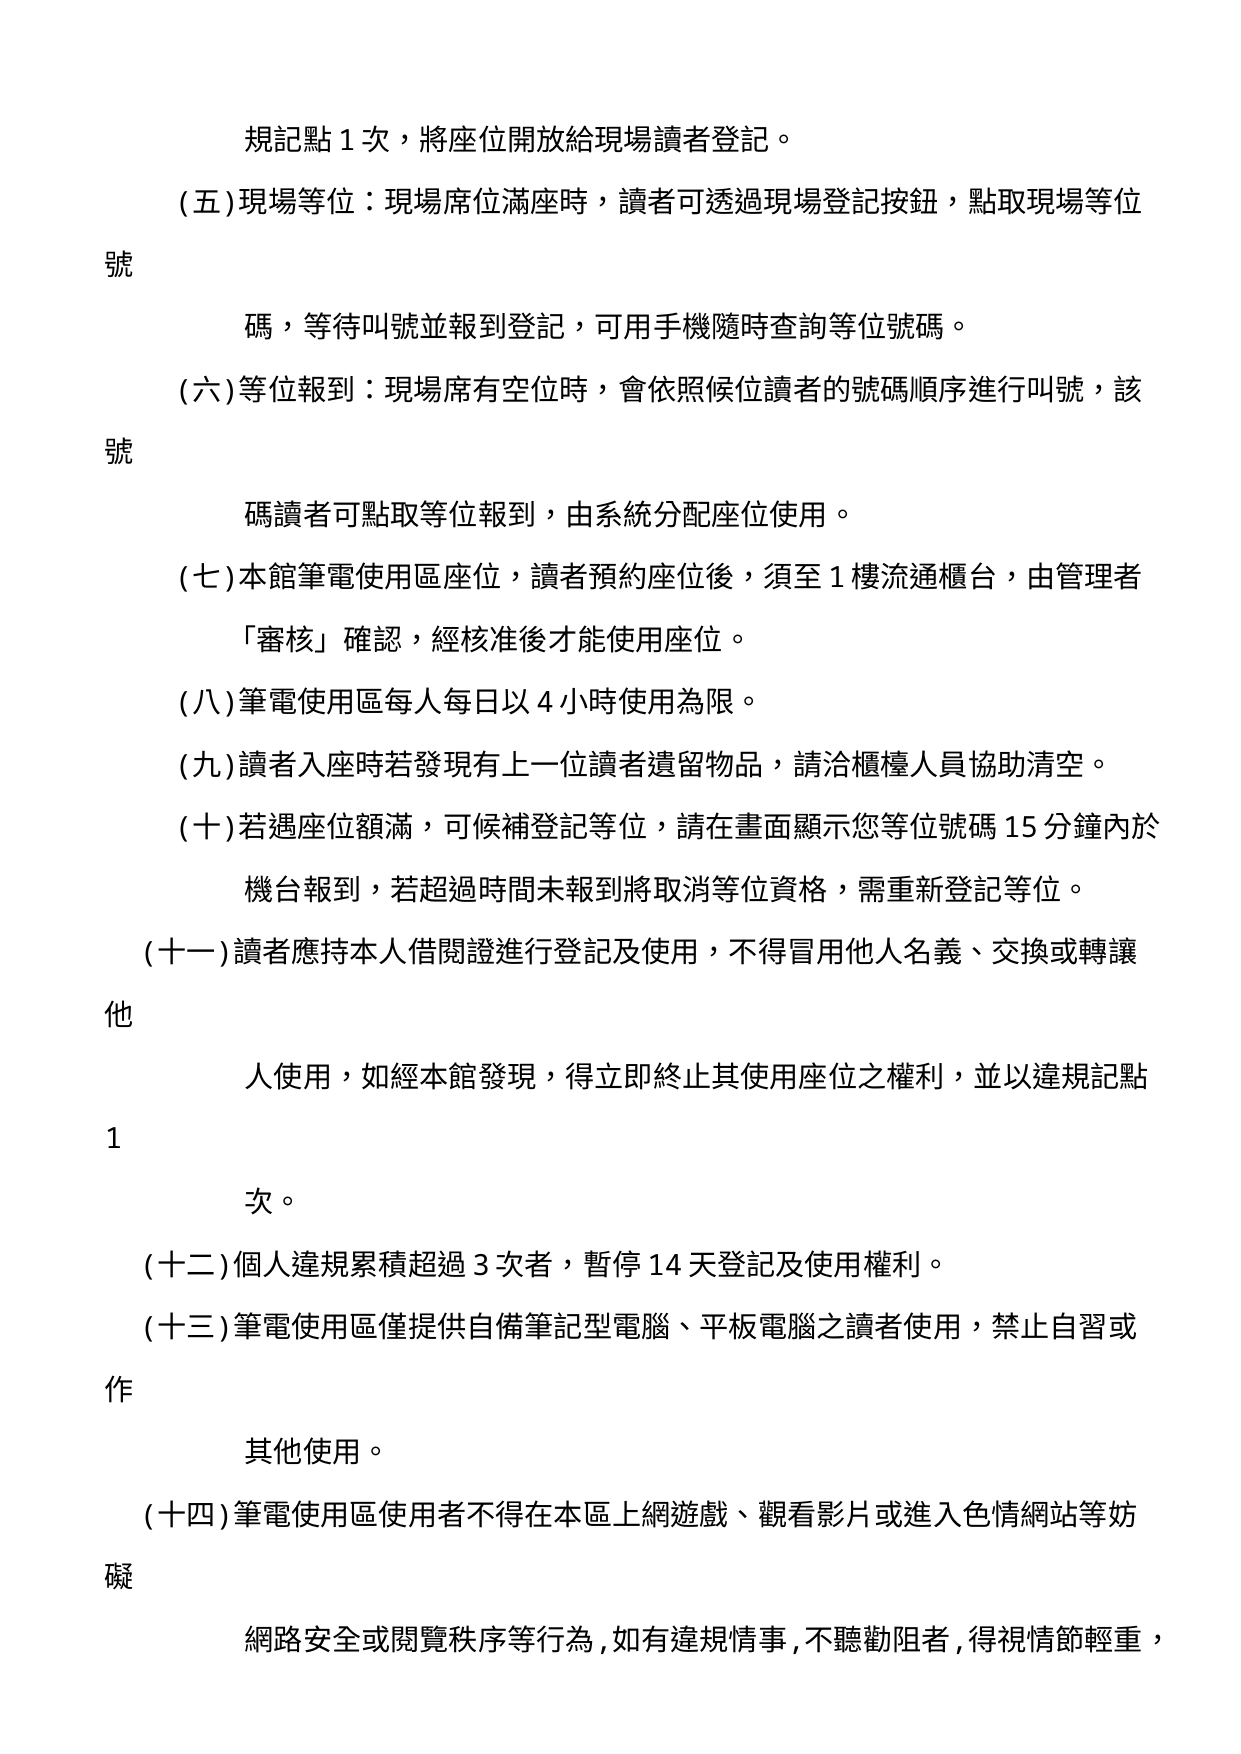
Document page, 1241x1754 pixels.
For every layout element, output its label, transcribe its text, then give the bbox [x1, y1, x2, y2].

subtitle 碼，等待叫號並報到登記，可用手機隨時查詢等位號碼。 (六)等位報到：現場席有空位時，會依照候位讀者的號碼順序進行叫號，該號 [104, 283, 1165, 471]
subtitle 次。 [104, 1158, 1165, 1221]
subtitle 碼讀者可點取等位報到，由系統分配座位使用。 (七)本館筆電使用區座位，讀者預約座位後，須至1樓流通櫃台，由管理者 [104, 471, 1165, 596]
subtitle 機台報到，若超過時間未報到將取消等位資格，需重新登記等位。 [104, 846, 1165, 908]
subtitle 網路安全或閱覽秩序等行為,如有違規情事,不聽勸阻者,得視情節輕重， [104, 1596, 1165, 1658]
subtitle 「審核」確認，經核准後才能使用座位。 (八)筆電使用區每人每日以4小時使用為限。 (九)讀者入座時若發現有上一位讀者遺留物品，請洽櫃檯人員協助清空。 (十)若遇座位額滿，可候補登記等位，請在畫面顯示您等位號碼15分鐘內於 [104, 596, 1165, 846]
subtitle (十二)個人違規累積超過3次者，暫停14天登記及使用權利。 [104, 1221, 1165, 1283]
subtitle 人使用，如經本館發現，得立即終止其使用座位之權利，並以違規記點1 [104, 1033, 1165, 1158]
subtitle (十三)筆電使用區僅提供自備筆記型電腦、平板電腦之讀者使用，禁止自習或作 [104, 1283, 1165, 1408]
subtitle (十一)讀者應持本人借閱證進行登記及使用，不得冒用他人名義、交換或轉讓他 [104, 908, 1165, 1033]
subtitle 其他使用。 (十四)筆電使用區使用者不得在本區上網遊戲、觀看影片或進入色情網站等妨礙 [104, 1408, 1165, 1596]
subtitle 規記點1次，將座位開放給現場讀者登記。 (五)現場等位：現場席位滿座時，讀者可透過現場登記按鈕，點取現場等位號 [104, 96, 1165, 283]
